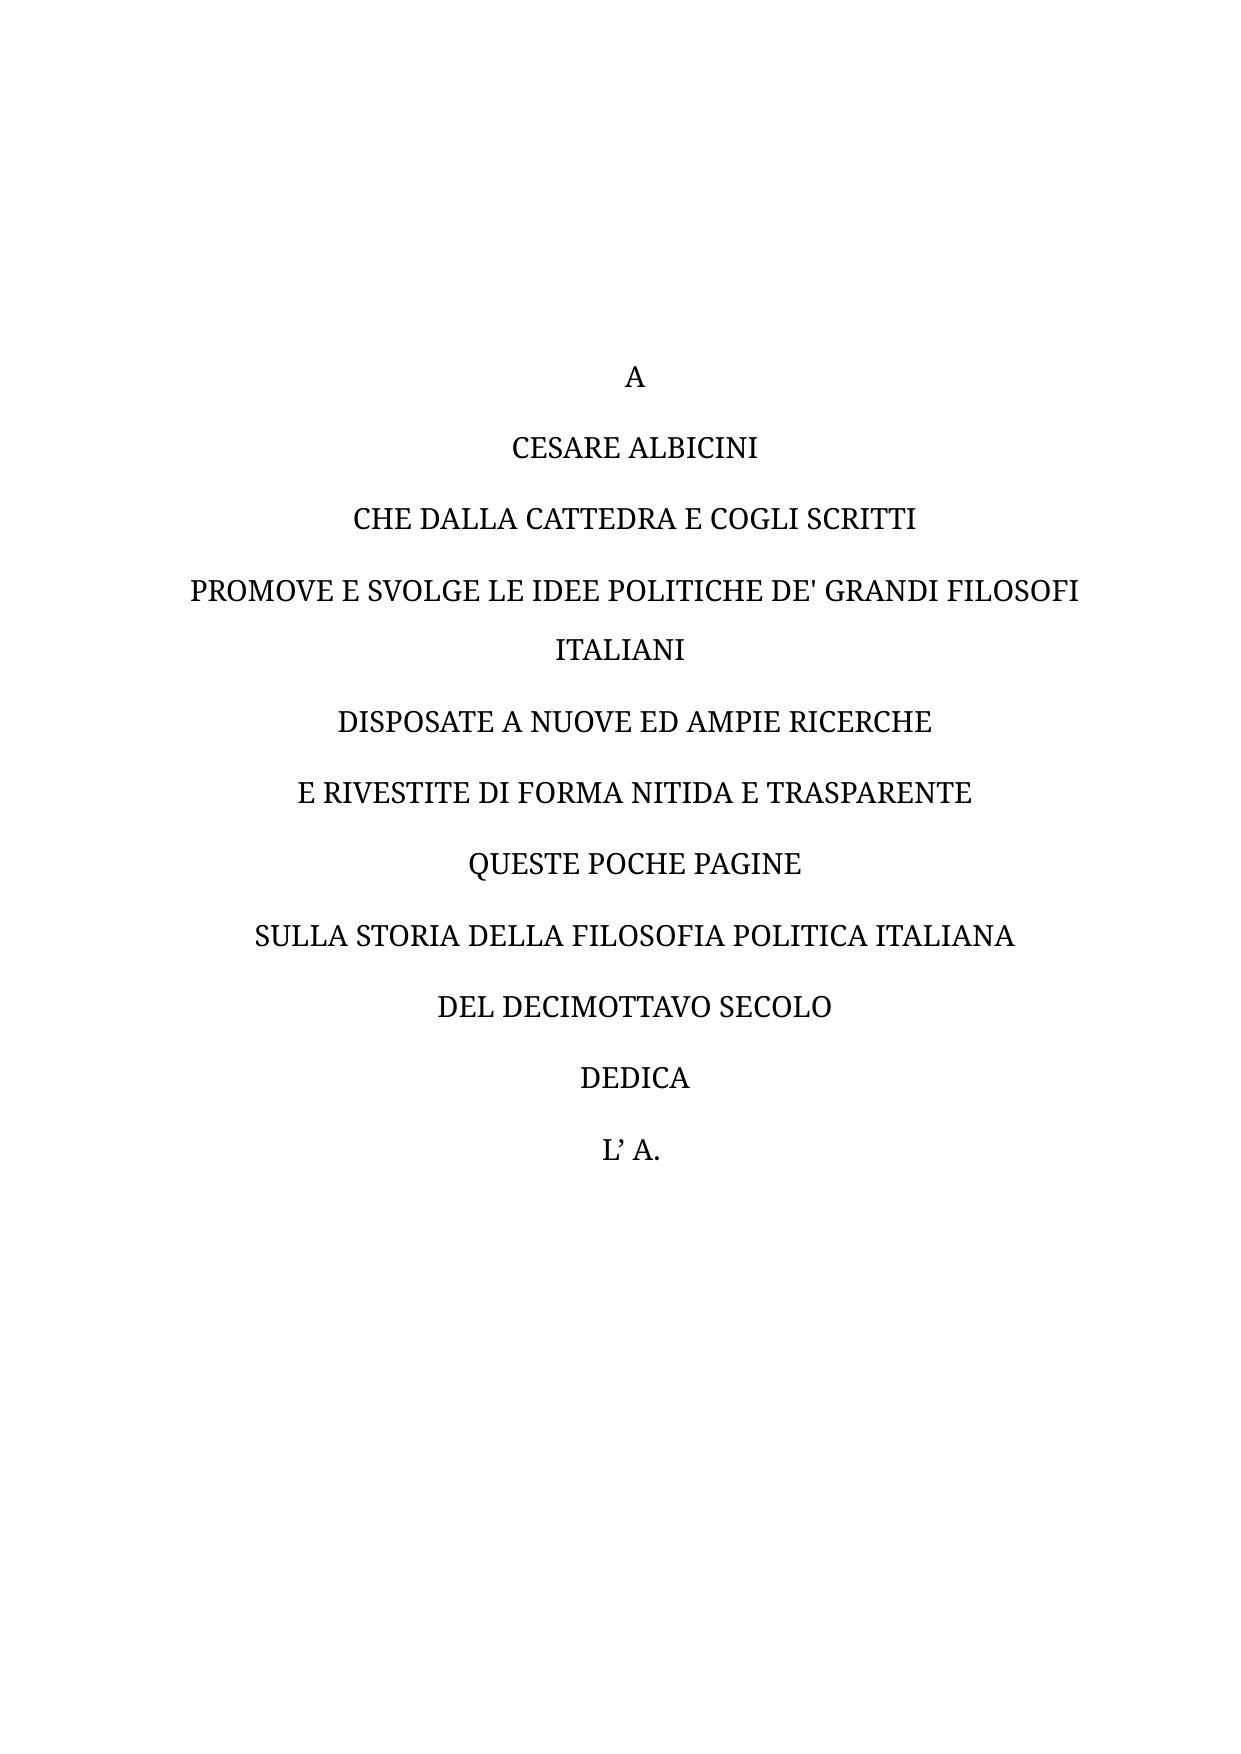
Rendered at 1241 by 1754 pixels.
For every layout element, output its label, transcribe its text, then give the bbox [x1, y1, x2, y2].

text QUESTE POCHE PAGINE [148, 843, 1093, 883]
text PROMOVE E SVOLGE LE IDEE POLITICHE DE' GRANDI FILOSOFI ITALIANI [148, 570, 1093, 669]
text CESARE ALBICINI [148, 427, 1093, 467]
text E RIVESTITE DI FORMA NITIDA E TRASPARENTE [148, 772, 1093, 812]
text DEL DECIMOTTAVO SECOLO [148, 986, 1093, 1026]
text L’ A. [148, 1129, 1093, 1169]
text CHE DALLA CATTEDRA E COGLI SCRITTI [148, 499, 1093, 538]
text SULLA STORIA DELLA FILOSOFIA POLITICA ITALIANA [148, 915, 1093, 954]
text DISPOSATE A NUOVE ED AMPIE RICERCHE [148, 701, 1093, 741]
text A [148, 356, 1093, 396]
text DEDICA [148, 1058, 1093, 1097]
